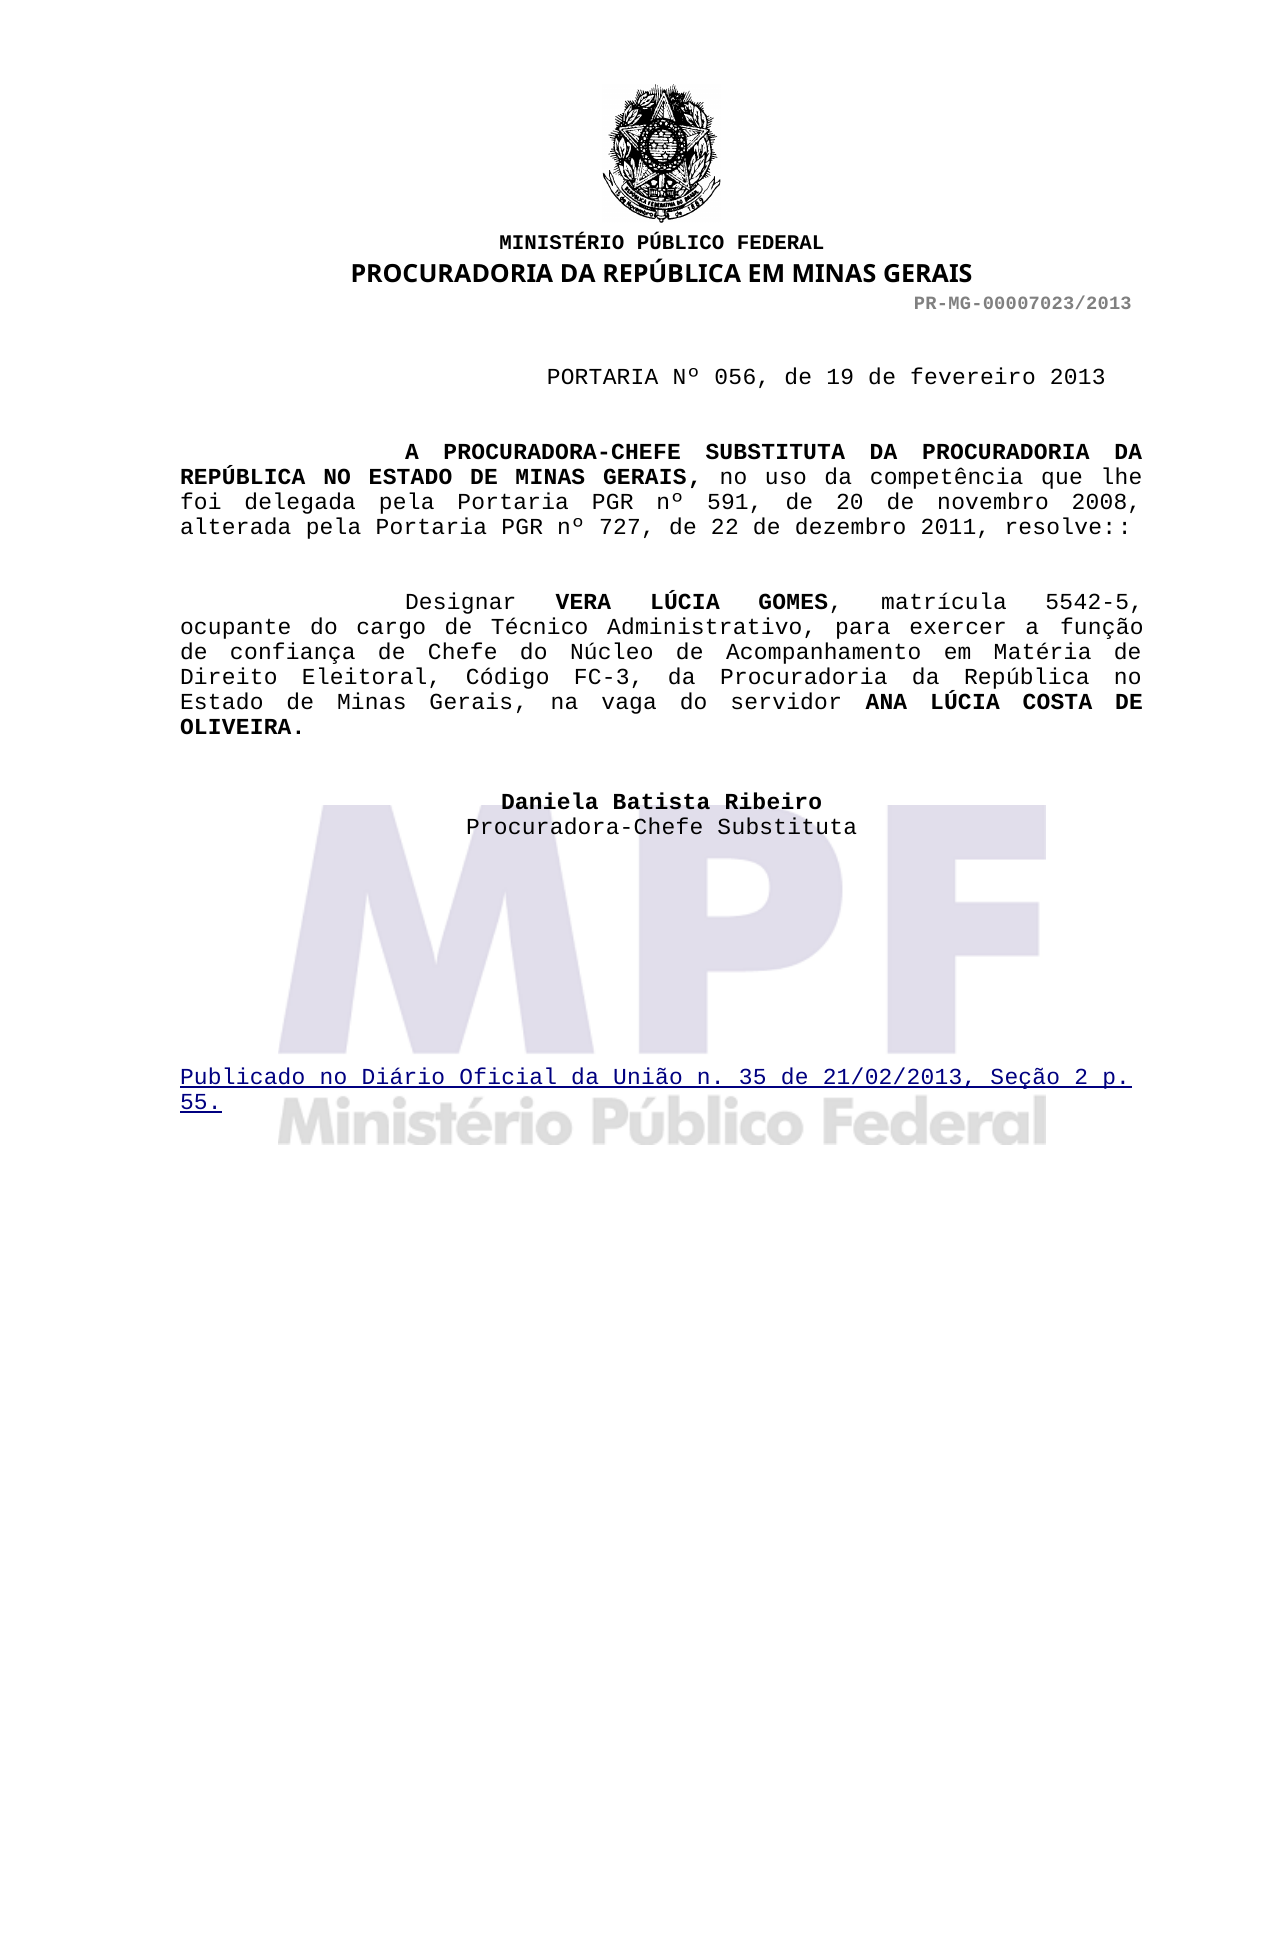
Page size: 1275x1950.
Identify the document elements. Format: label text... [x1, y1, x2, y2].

text PORTARIA Nº 056, de 19 de fevereiro 2013 [523, 364, 1144, 389]
text Procuradora-Chefe Substituta [180, 814, 1144, 839]
text Publicado no Diário Oficial da União n. 35 de 21/02/2013, Seção 2 p. 55. [180, 1064, 1144, 1114]
picture [602, 84, 721, 223]
text Designar Vera Lúcia Gomes, matrícula 5542-5, ocupante do cargo de Técnico Administrativo, para exercer a função de confiança de Chefe do Núcleo de Acompanhamento em Matéria de Direito Eleitoral, Código FC-3, da Procuradoria da República no Estado de Minas Gerais, na vaga do servidor Ana Lúcia Costa de oliveira. [180, 589, 1144, 739]
picture [278, 839, 1046, 1064]
text PR-MG-00007023/2013 [555, 289, 1144, 314]
text Daniela Batista Ribeiro [180, 789, 1144, 814]
picture [278, 1114, 1046, 1145]
text A PROCURADORA-CHEFE SUBSTITUTA DA PROCURADORIA DA REPÚBLICA NO ESTADO DE MINAS GERAIS, no uso da competência que lhe foi delegada pela Portaria PGR nº 591, de 20 de novembro 2008, alterada pela Portaria PGR nº 727, de 22 de dezembro 2011, resolve:: [180, 439, 1144, 539]
